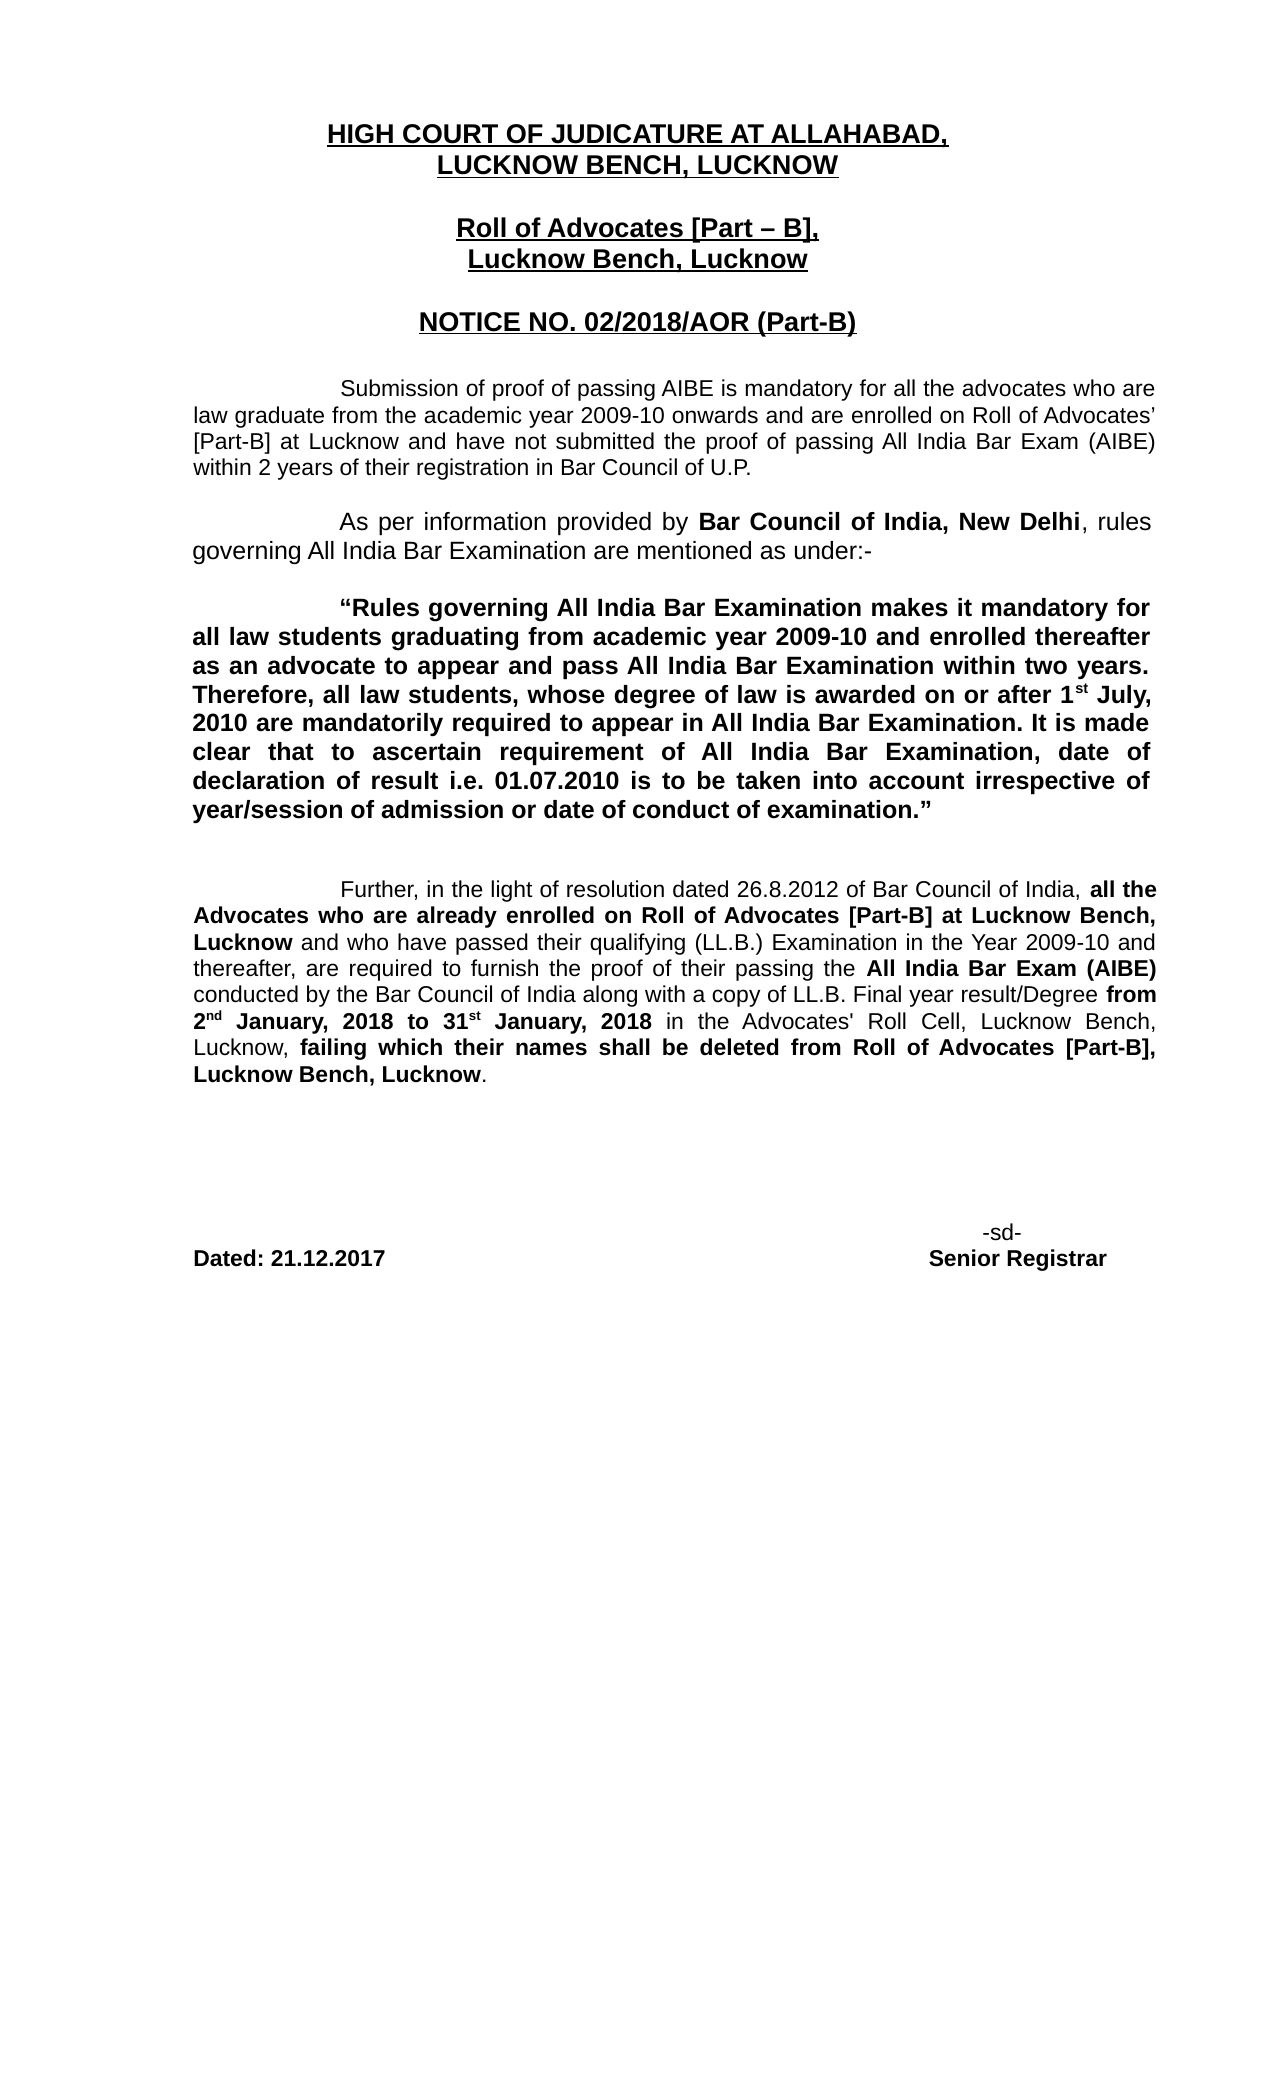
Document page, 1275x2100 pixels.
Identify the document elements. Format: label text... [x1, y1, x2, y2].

text As per information provided by Bar Council of India, New Delhi, rules governing All India Bar Examination are mentioned as under:- [192, 507, 1152, 564]
text LUCKNOW BENCH, LUCKNOW [118, 149, 1157, 181]
text Submission of proof of passing AIBE is mandatory for all the advocates who are law graduate from the academic year 2009-10 onwards and are enrolled on Roll of Advocates’ [Part-B] at Lucknow and have not submitted the proof of passing All India Bar Exam (AIBE) within 2 years of their registration in Bar Council of U.P. [193, 375, 1157, 481]
text Dated: 21.12.2017 Senior Registrar [193, 1245, 1157, 1271]
text Lucknow Bench, Lucknow [118, 243, 1157, 274]
text “Rules governing All India Bar Examination makes it mandatory for all law students graduating from academic year 2009-10 and enrolled thereafter as an advocate to appear and pass All India Bar Examination within two years. Therefore, all law students, whose degree of law is awarded on or after 1st July, 2010 are mandatorily required to appear in All India Bar Examination. It is made clear that to ascertain requirement of All India Bar Examination, date of declaration of result i.e. 01.07.2010 is to be taken into account irrespective of year/session of admission or date of conduct of examination.” [192, 593, 1152, 823]
text HIGH COURT OF JUDICATURE AT ALLAHABAD, [118, 118, 1157, 149]
text NOTICE NO. 02/2018/AOR (Part-B) [118, 306, 1157, 337]
text Roll of Advocates [Part – B], [118, 212, 1157, 243]
text -sd- [193, 1192, 1157, 1245]
text Further, in the light of resolution dated 26.8.2012 of Bar Council of India, all the Advocates who are already enrolled on Roll of Advocates [Part-B] at Lucknow Bench, Lucknow and who have passed their qualifying (LL.B.) Examination in the Year 2009-10 and thereafter, are required to furnish the proof of their passing the All India Bar Exam (AIBE) conducted by the Bar Council of India along with a copy of LL.B. Final year result/Degree from 2nd January, 2018 to 31st January, 2018 in the Advocates' Roll Cell, Lucknow Bench, Lucknow, failing which their names shall be deleted from Roll of Advocates [Part-B], Lucknow Bench, Lucknow. [193, 876, 1157, 1087]
